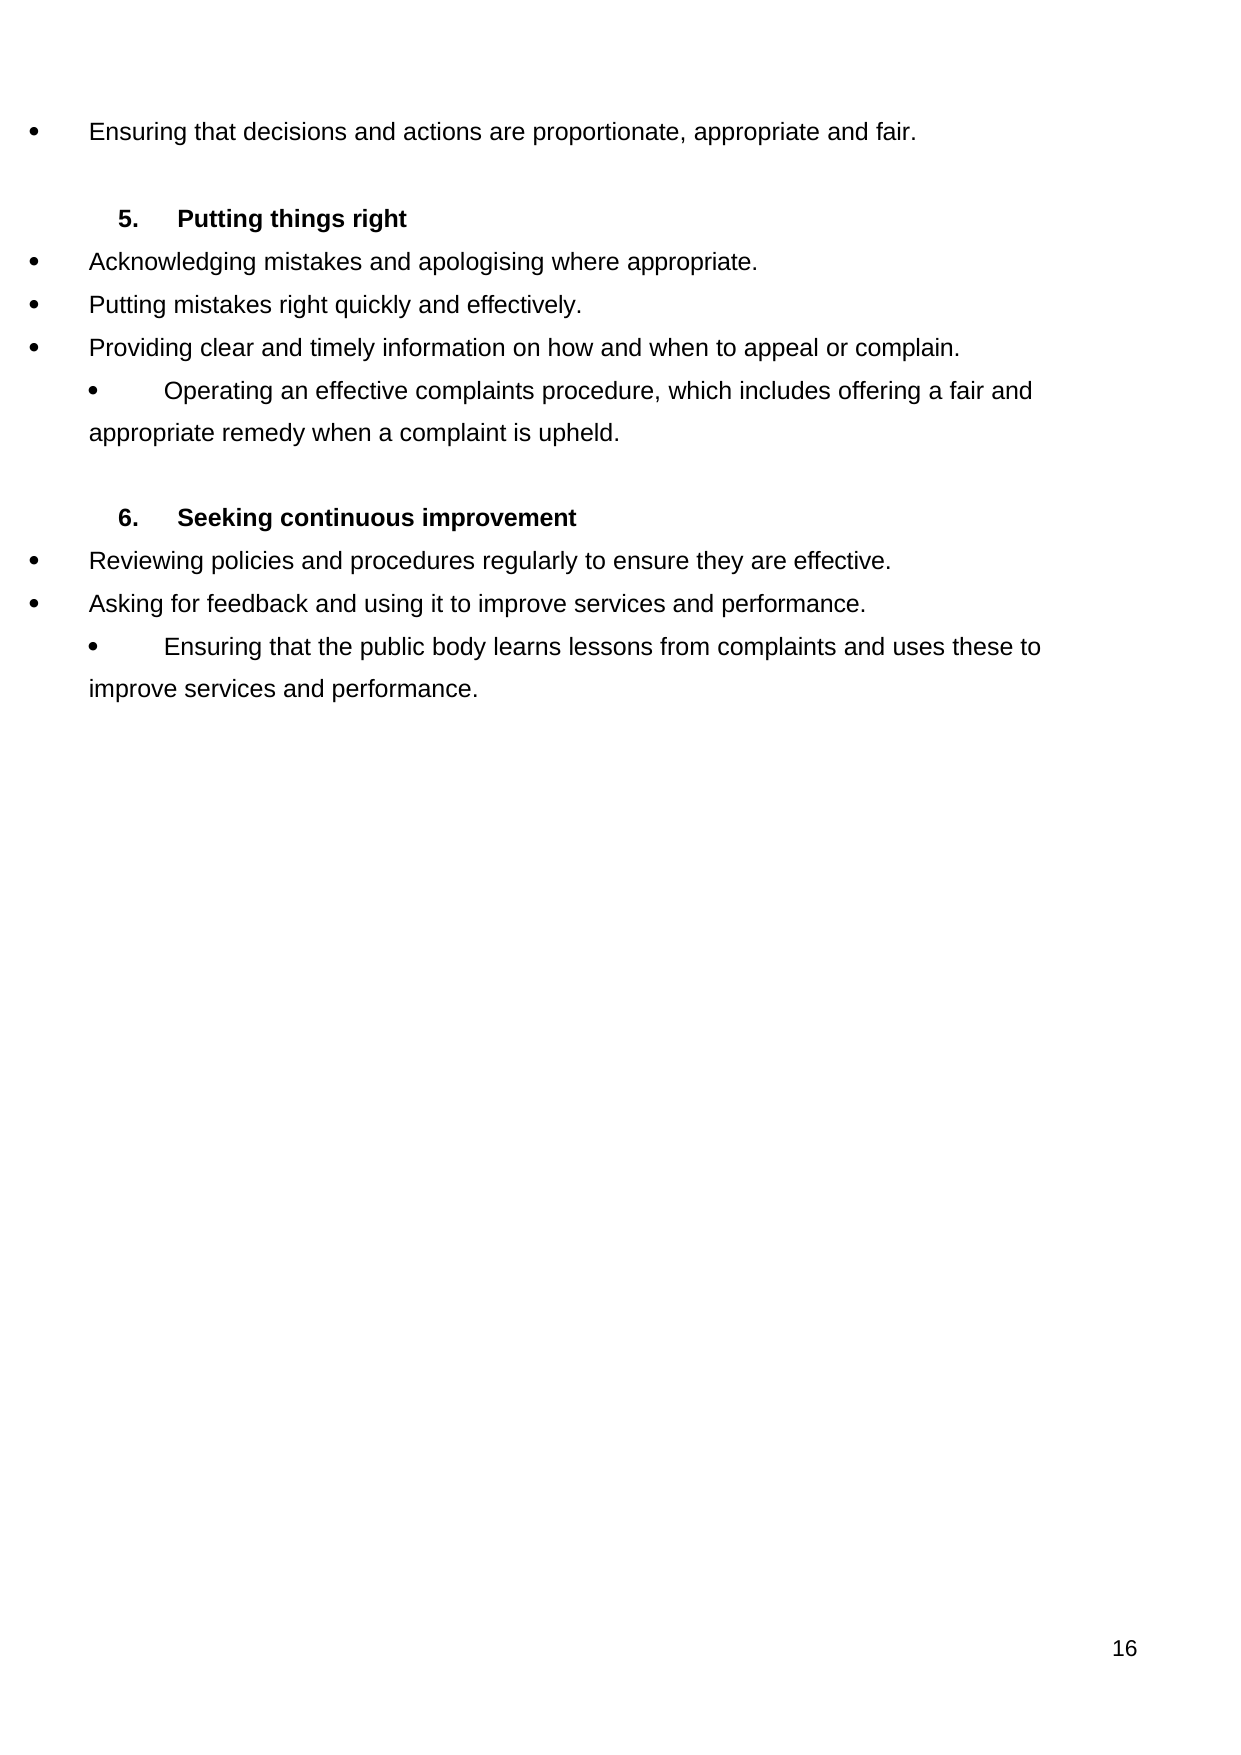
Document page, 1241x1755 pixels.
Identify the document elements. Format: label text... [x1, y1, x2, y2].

list Providing clear and timely information on how and when to appeal or complain. [29, 333, 1137, 362]
list Ensuring that decisions and actions are proportionate, appropriate and fair. [29, 117, 1137, 146]
list Operating an effective complaints procedure, which includes offering a fair and appropriate remedy when a complaint is upheld. [88, 376, 1106, 446]
list Ensuring that the public body learns lessons from complaints and uses these to improve services and performance. [88, 632, 1114, 703]
list Putting things right [118, 203, 1137, 232]
list Putting mistakes right quickly and effectively. [29, 290, 1137, 319]
list Acknowledging mistakes and apologising where appropriate. [29, 247, 1137, 276]
list Asking for feedback and using it to improve services and performance. [29, 589, 1137, 618]
list Seeking continuous improvement [118, 503, 1137, 532]
list Reviewing policies and procedures regularly to ensure they are effective. [29, 546, 1137, 575]
